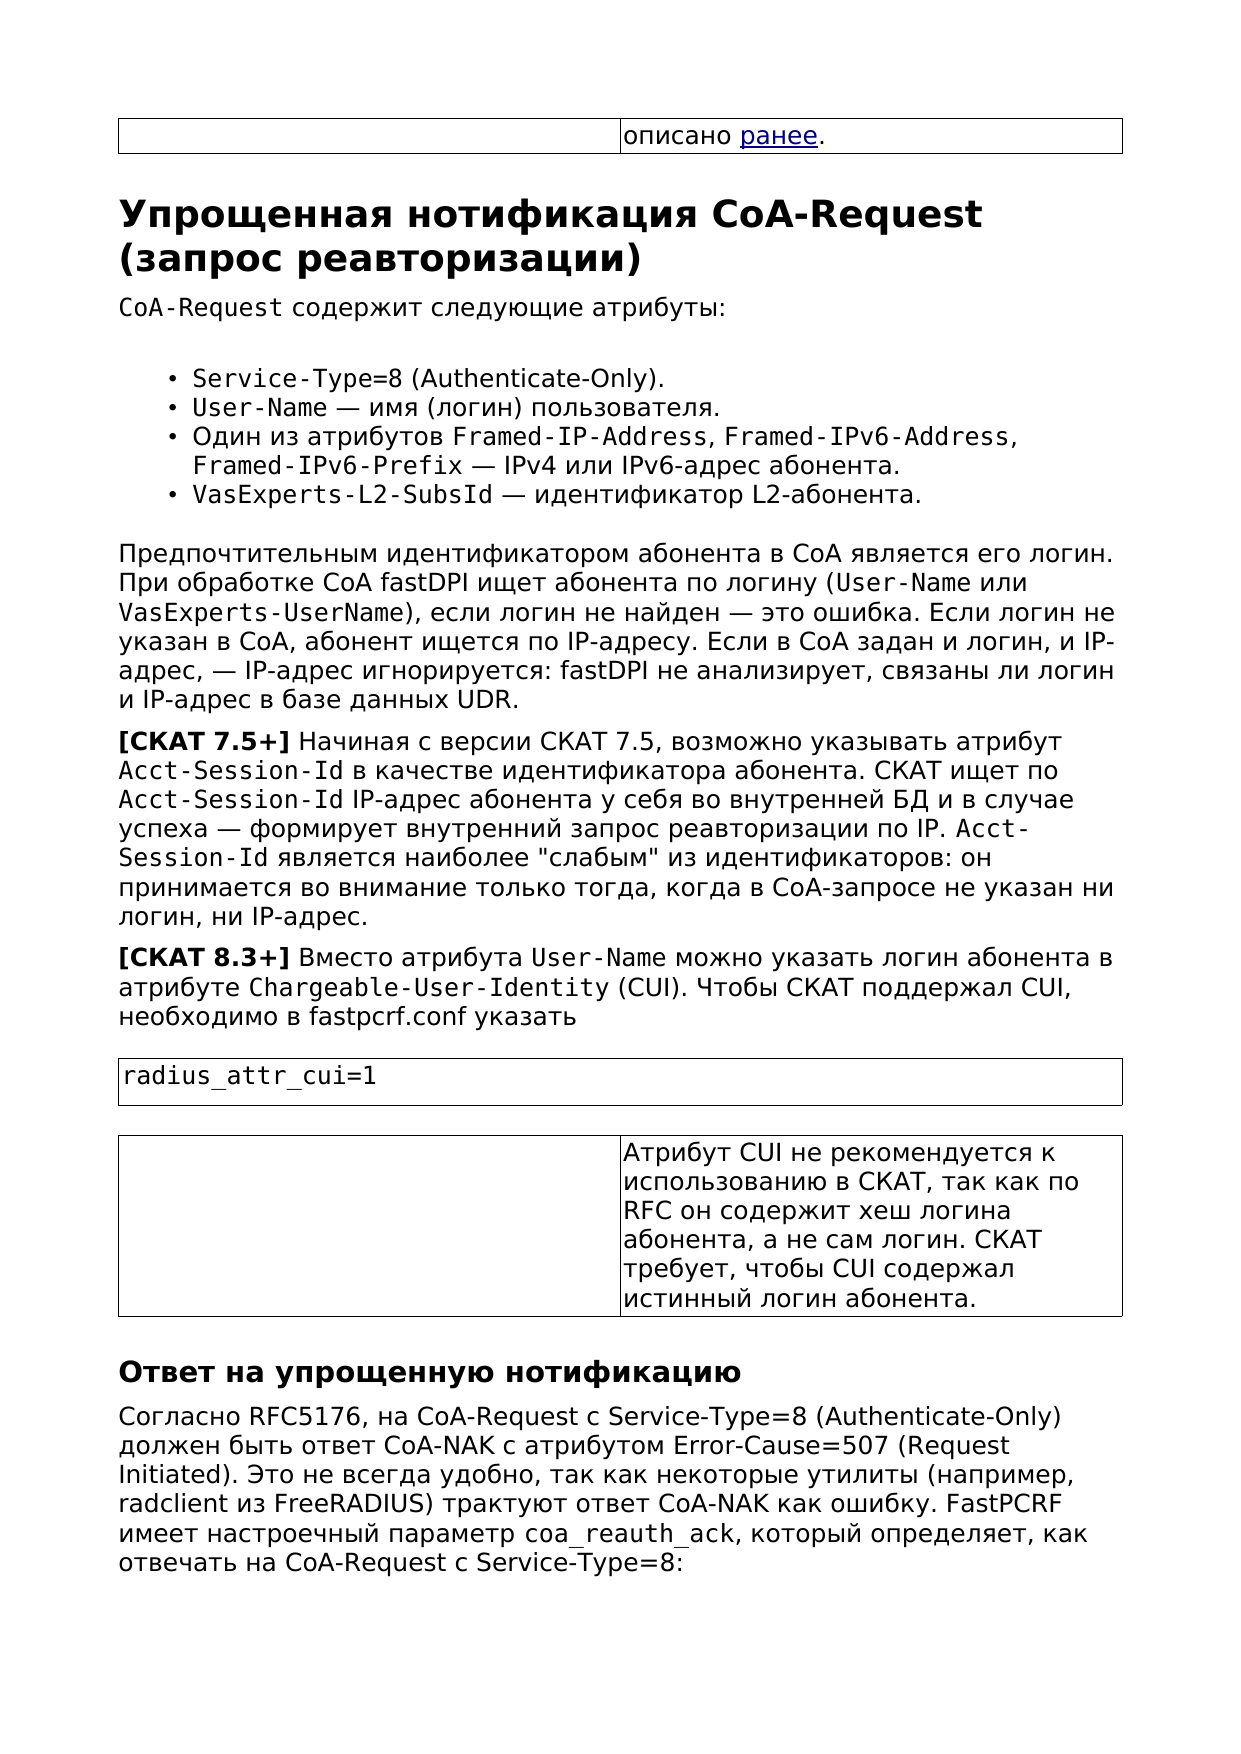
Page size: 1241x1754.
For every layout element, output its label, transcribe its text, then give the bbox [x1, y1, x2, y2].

table_header Атрибут CUI не рекомендуется к использованию в СКАТ, так как по RFC он содержит хеш логина абонента, а не сам логин. СКАТ требует, чтобы CUI содержал истинный логин абонента. [621, 1136, 1122, 1316]
list Service-Type=8 (Authenticate-Only). [177, 364, 1122, 393]
table_header [119, 1136, 620, 1316]
text Согласно RFC5176, на CoA-Request с Service-Type=8 (Authenticate-Only) должен быть ответ CoA-NAK с атрибутом Error-Cause=507 (Request Initiated). Это не всегда удобно, так как некоторые утилиты (например, radclient из FreeRADIUS) трактуют ответ CoA-NAK как ошибку. FastPCRF имеет настроечный параметр coa_reauth_ack, который определяет, как отвечать на CoA-Request с Service-Type=8: [118, 1402, 1122, 1577]
list Один из атрибутов Framed-IP-Address, Framed-IPv6-Address, Framed-IPv6-Prefix — IPv4 или IPv6-адрес абонента. [177, 422, 1122, 481]
table_header radius_attr_cui=1 [119, 1059, 1122, 1105]
table_header описано ранее. [621, 119, 1122, 153]
subtitle Ответ на упрощенную нотификацию [118, 1356, 1122, 1390]
text CoA-Request содержит следующие атрибуты: [118, 293, 1122, 322]
subtitle Упрощенная нотификация CoA-Request (запрос реавторизации) [118, 193, 1122, 280]
list User-Name — имя (логин) пользователя. [177, 393, 1122, 422]
text [СКАТ 8.3+] Вместо атрибута User-Name можно указать логин абонента в атрибуте Chargeable-User-Identity (CUI). Чтобы СКАТ поддержал CUI, необходимо в fastpcrf.conf указать [118, 943, 1122, 1031]
list VasExperts-L2-SubsId — идентификатор L2-абонента. [177, 481, 1122, 510]
text [СКАТ 7.5+] Начиная с версии СКАТ 7.5, возможно указывать атрибут Acct-Session-Id в качестве идентификатора абонента. СКАТ ищет по Acct-Session-Id IP-адрес абонента у себя во внутренней БД и в случае успеха — формирует внутренний запрос реавторизации по IP. Acct-Session-Id является наиболее "слабым" из идентификаторов: он принимается во внимание только тогда, когда в CoA-запросе не указан ни логин, ни IP-адрес. [118, 727, 1122, 931]
table_header [119, 119, 620, 153]
text Предпочтительным идентификатором абонента в CoA является его логин. При обработке CoA fastDPI ищет абонента по логину (User-Name или VasExperts-UserName), если логин не найден — это ошибка. Если логин не указан в CoA, абонент ищется по IP-адресу. Если в CoA задан и логин, и IP-адрес, — IP-адрес игнорируется: fastDPI не анализирует, связаны ли логин и IP-адрес в базе данных UDR. [118, 539, 1122, 714]
